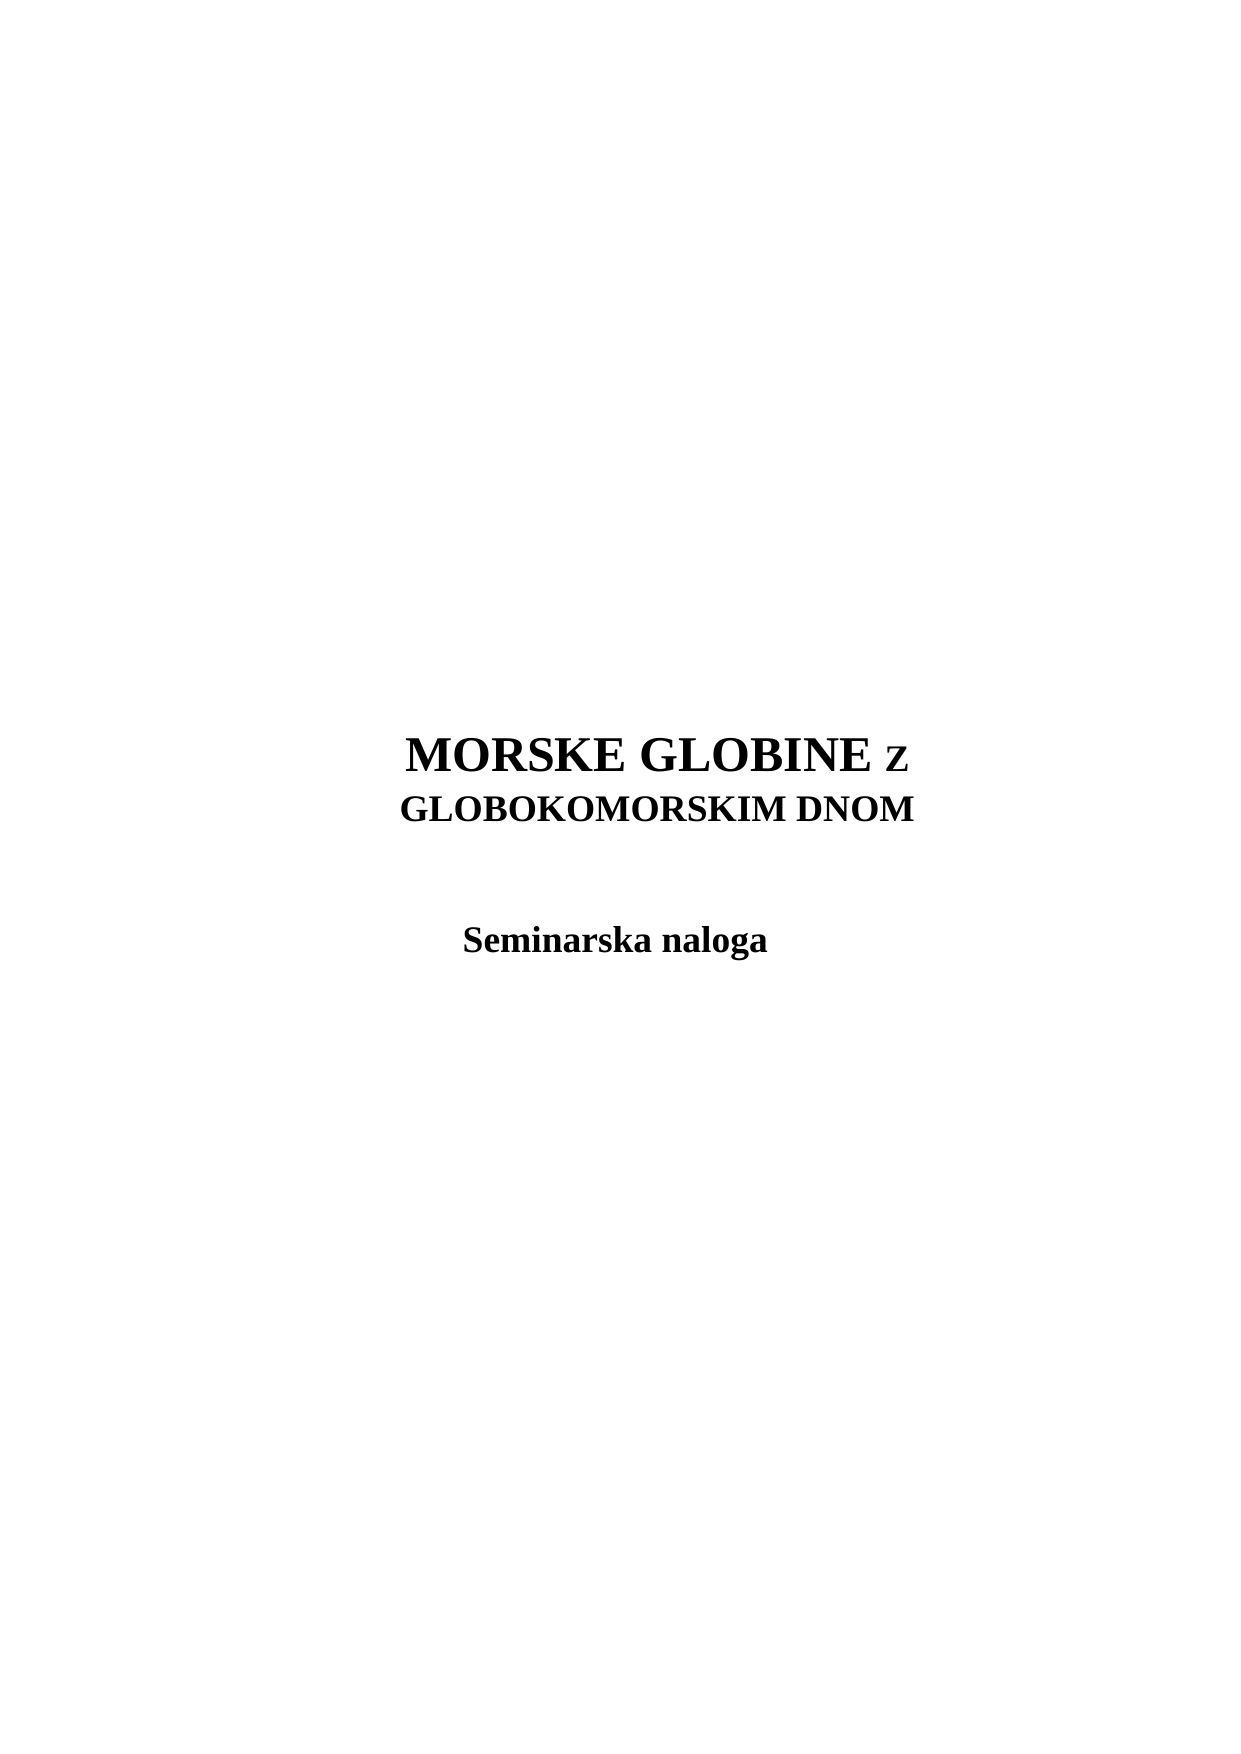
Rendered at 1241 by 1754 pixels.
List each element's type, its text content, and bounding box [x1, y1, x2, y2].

text MORSKE GLOBINE Z GLOBOKOMORSKIM DNOM [224, 725, 1090, 829]
text Seminarska naloga [150, 918, 1090, 961]
